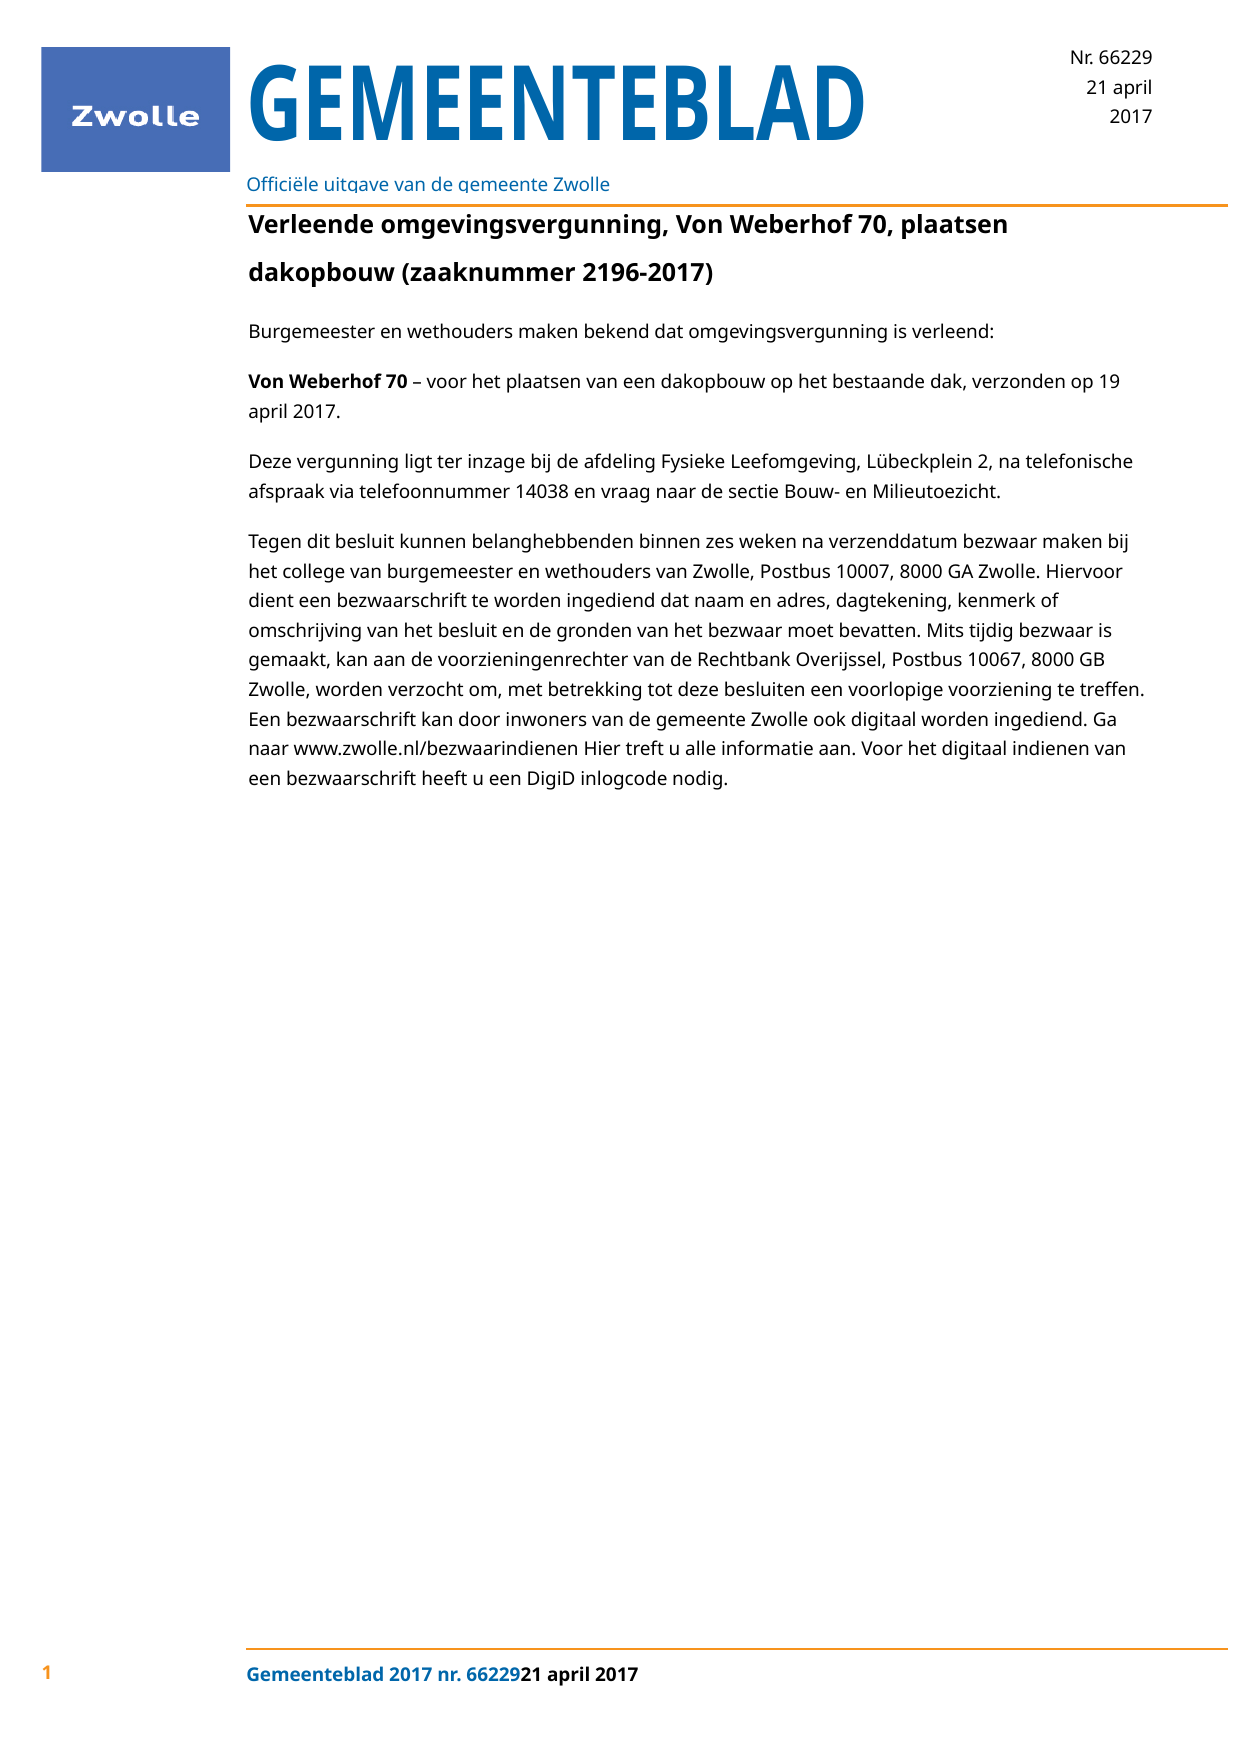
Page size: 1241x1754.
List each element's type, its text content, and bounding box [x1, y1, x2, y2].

text Deze vergunning ligt ter inzage bij de afdeling Fysieke Leefomgeving, Lübeckplein 2, na telefonische afspraak via telefoonnummer 14038 en vraag naar de sectie Bouw- en Milieutoezicht. [248, 448, 1152, 504]
text Burgemeester en wethouders maken bekend dat omgevingsvergunning is verleend: [248, 318, 1152, 344]
text Von Weberhof 70 – voor het plaatsen van een dakopbouw op het bestaande dak, verzonden op 19 april 2017. [248, 368, 1152, 424]
text Tegen dit besluit kunnen belanghebbenden binnen zes weken na verzenddatum bezwaar maken bij het college van burgemeester en wethouders van Zwolle, Postbus 10007, 8000 GA Zwolle. Hiervoor dient een bezwaarschrift te worden ingediend dat naam en adres, dagtekening, kenmerk of omschrijving van het besluit en de gronden van het bezwaar moet bevatten. Mits tijdig bezwaar is gemaakt, kan aan de voorzieningenrechter van de Rechtbank Overijssel, Postbus 10067, 8000 GB Zwolle, worden verzocht om, met betrekking tot deze besluiten een voorlopige voorziening te treffen. Een bezwaarschrift kan door inwoners van de gemeente Zwolle ook digitaal worden ingediend. Ga naar www.zwolle.nl/bezwaarindienen Hier treft u alle informatie aan. Voor het digitaal indienen van een bezwaarschrift heeft u een DigiD inlogcode nodig. [248, 528, 1152, 791]
picture [41, 47, 231, 172]
text Verleende omgevingsvergunning, Von Weberhof 70, plaatsen dakopbouw (zaaknummer 2196-2017) [248, 207, 1152, 288]
